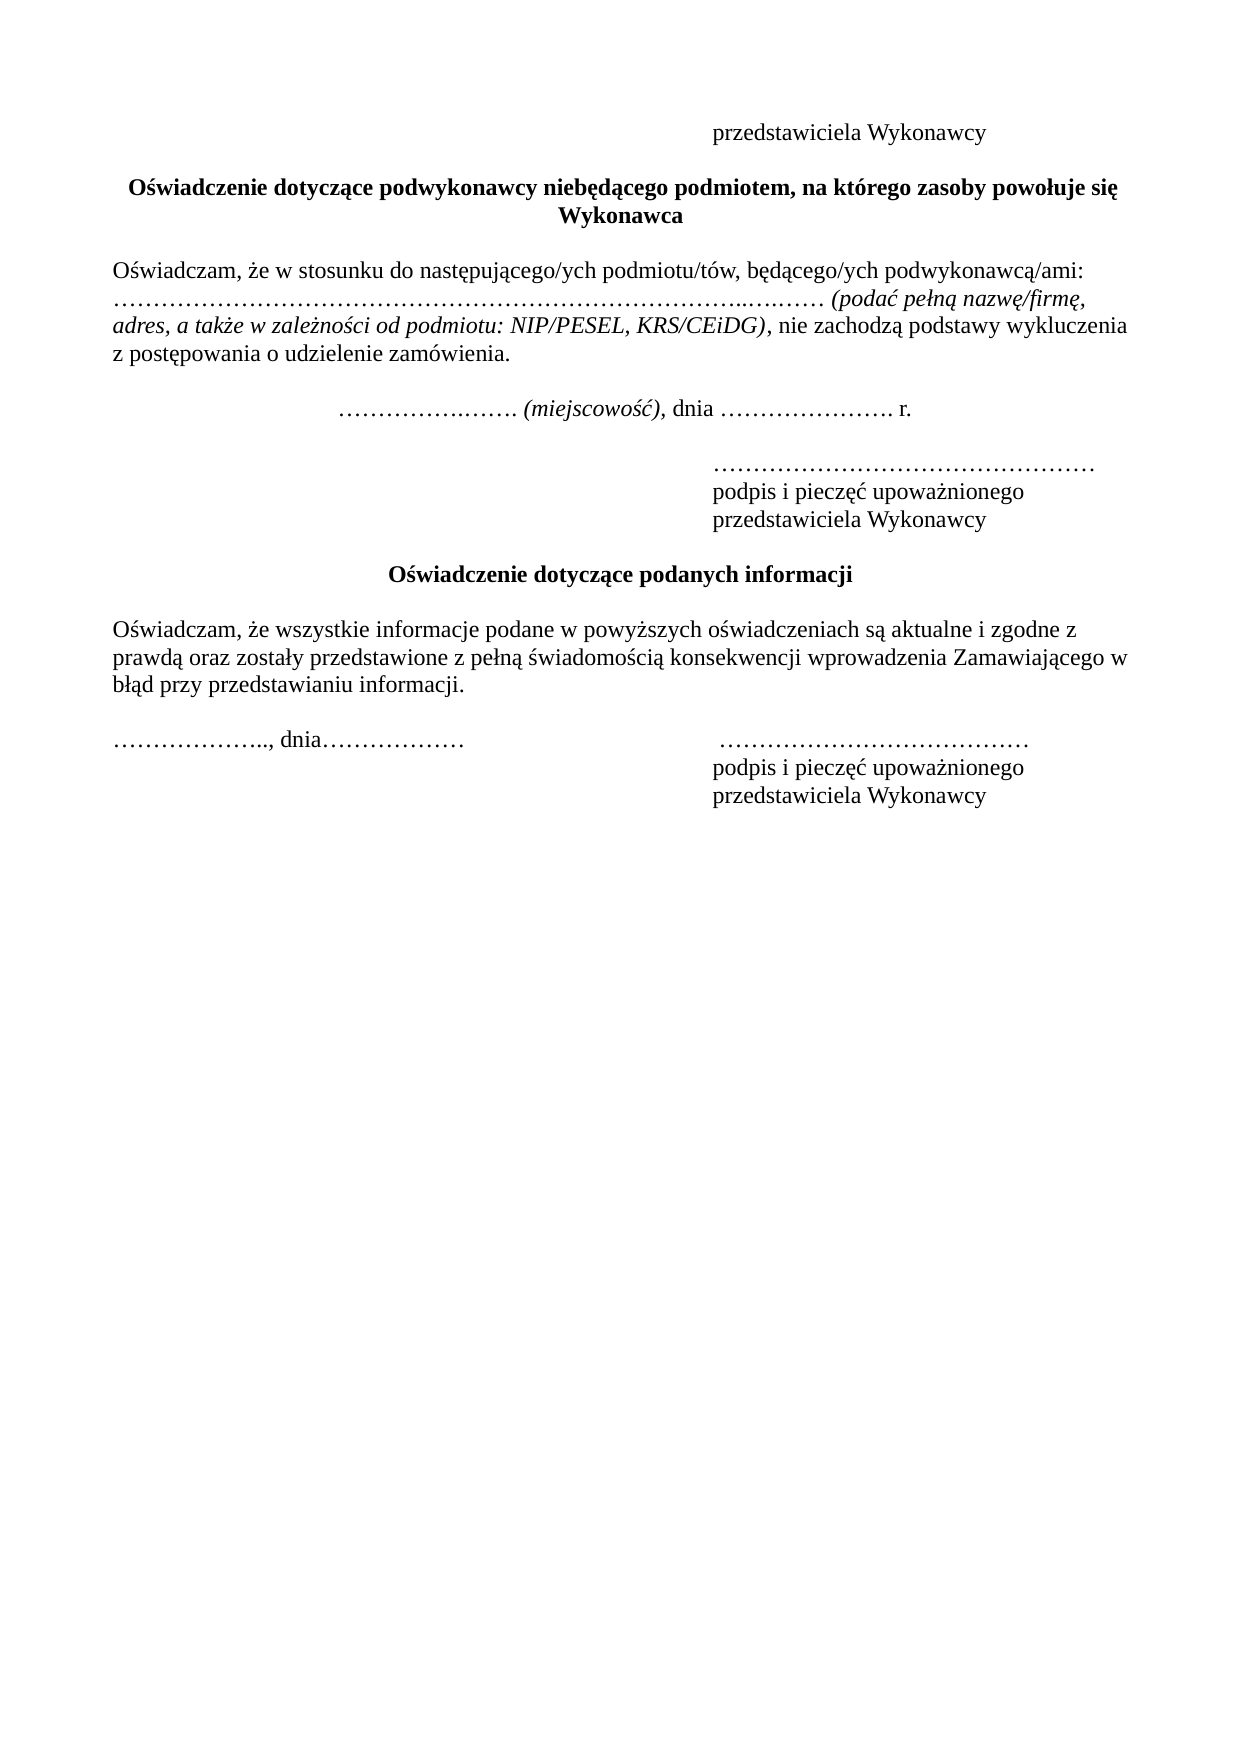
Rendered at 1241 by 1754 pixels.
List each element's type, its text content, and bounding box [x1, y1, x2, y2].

text przedstawiciela Wykonawcy [112, 781, 1134, 808]
text podpis i pieczęć upoważnionego [112, 477, 1134, 504]
text Oświadczenie dotyczące podanych informacji [112, 560, 1134, 587]
text ………………………………………… [112, 449, 1134, 477]
text Oświadczenie dotyczące podwykonawcy niebędącego podmiotem, na którego zasoby powołuje się Wykonawca [112, 173, 1134, 228]
text podpis i pieczęć upoważnionego [112, 753, 1134, 781]
text …………….……. (miejscowość), dnia …………………. r. [112, 394, 1134, 422]
text przedstawiciela Wykonawcy [112, 118, 1134, 146]
text przedstawiciela Wykonawcy [112, 504, 1134, 532]
text Oświadczam, że wszystkie informacje podane w powyższych oświadczeniach są aktualne i zgodne z prawdą oraz zostały przedstawione z pełną świadomością konsekwencji wprowadzenia Zamawiającego w błąd przy przedstawianiu informacji. [112, 615, 1134, 698]
text ……………….., dnia……………… ………………………………… [112, 725, 1134, 753]
text Oświadczam, że w stosunku do następującego/ych podmiotu/tów, będącego/ych podwykonawcą/ami: ……………………………………………………………………..….…… (podać pełną nazwę/firmę, adres, a także w zależności od podmiotu: NIP/PESEL, KRS/CEiDG), nie zachodzą podstawy wykluczenia z postępowania o udzielenie zamówienia. [112, 256, 1134, 367]
